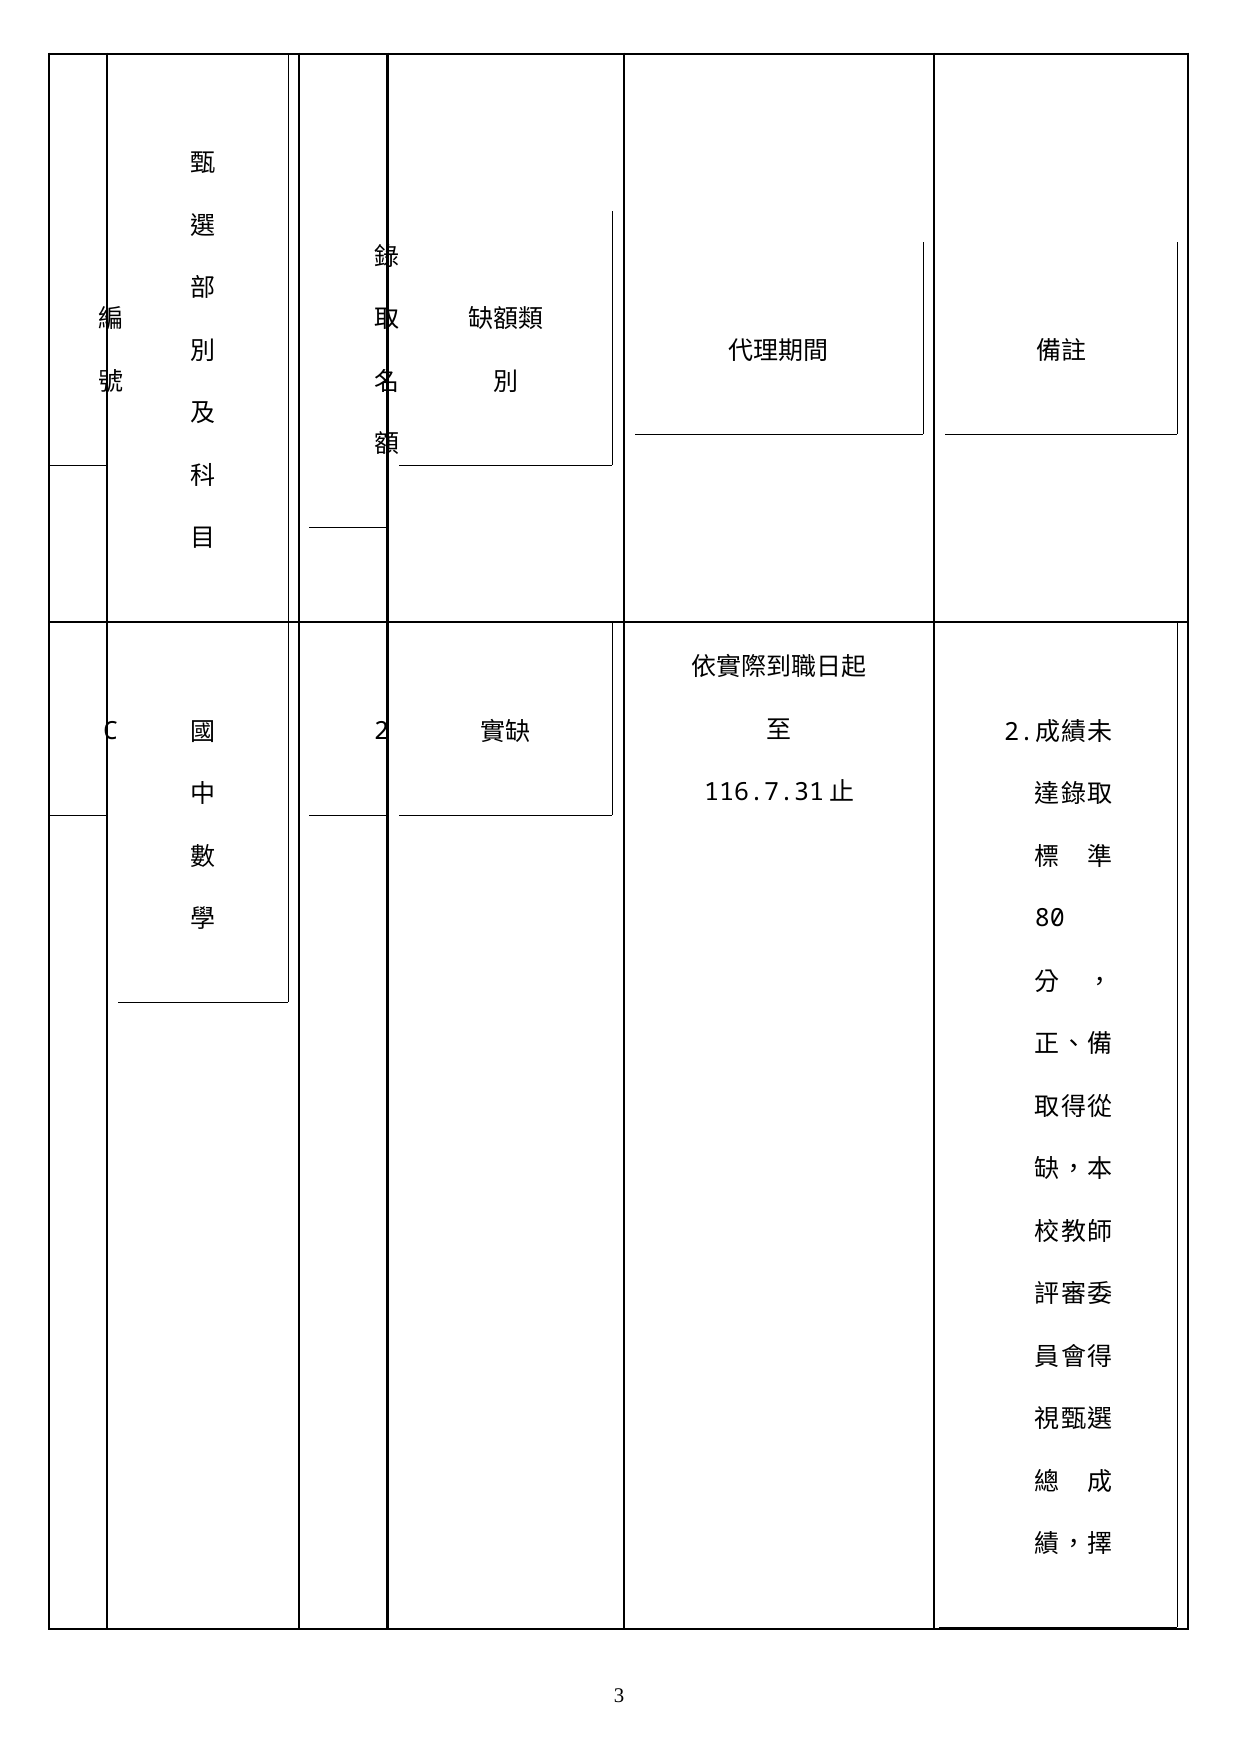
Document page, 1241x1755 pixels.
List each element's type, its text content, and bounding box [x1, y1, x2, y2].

table_cell C [50, 623, 106, 815]
table_header 甄選部別 及科目 [289, 55, 298, 621]
table_header 錄取 名額 [300, 55, 386, 621]
table_cell C [50, 816, 106, 1627]
table_cell 2 [300, 623, 386, 1627]
table_header 編號 [50, 55, 106, 465]
table_header 缺額類別 [389, 55, 623, 621]
table_header 甄選部別 及科目 [108, 55, 288, 621]
table_cell 國中數學 [108, 623, 298, 1627]
table_cell 實缺 [389, 623, 623, 1627]
table_header 備註 [935, 55, 1187, 621]
table_cell 1.本校為完全中學，需視校務需求，兼授國(高)中課程，及擔任或兼任行政工作。 2.成績未達錄取標準80分，正、備取得從缺，本校教師評審委員會得視甄選總成績，擇優備取若干人或不備取。 3.擔任編制外英語文代理教師需擔任理工雙語實驗班協助行政之工作。 [935, 623, 1177, 1627]
table_cell 依實際到職日起 至 116.7.31止 [625, 623, 933, 1627]
table_cell 2 [379, 730, 386, 737]
table_cell 1.本校為完全中學，需視校務需求，兼授國(高)中課程，及擔任或兼任行政工作。 2.成績未達錄取標準80分，正、備取得從缺，本校教師評審委員會得視甄選總成績，擇優備取若干人或不備取。 3.擔任編制外英語文代理教師需擔任理工雙語實驗班協助行政之工作。 [1178, 623, 1187, 1627]
table_header 編號 [50, 466, 106, 621]
table_header 代理期間 [625, 55, 933, 621]
